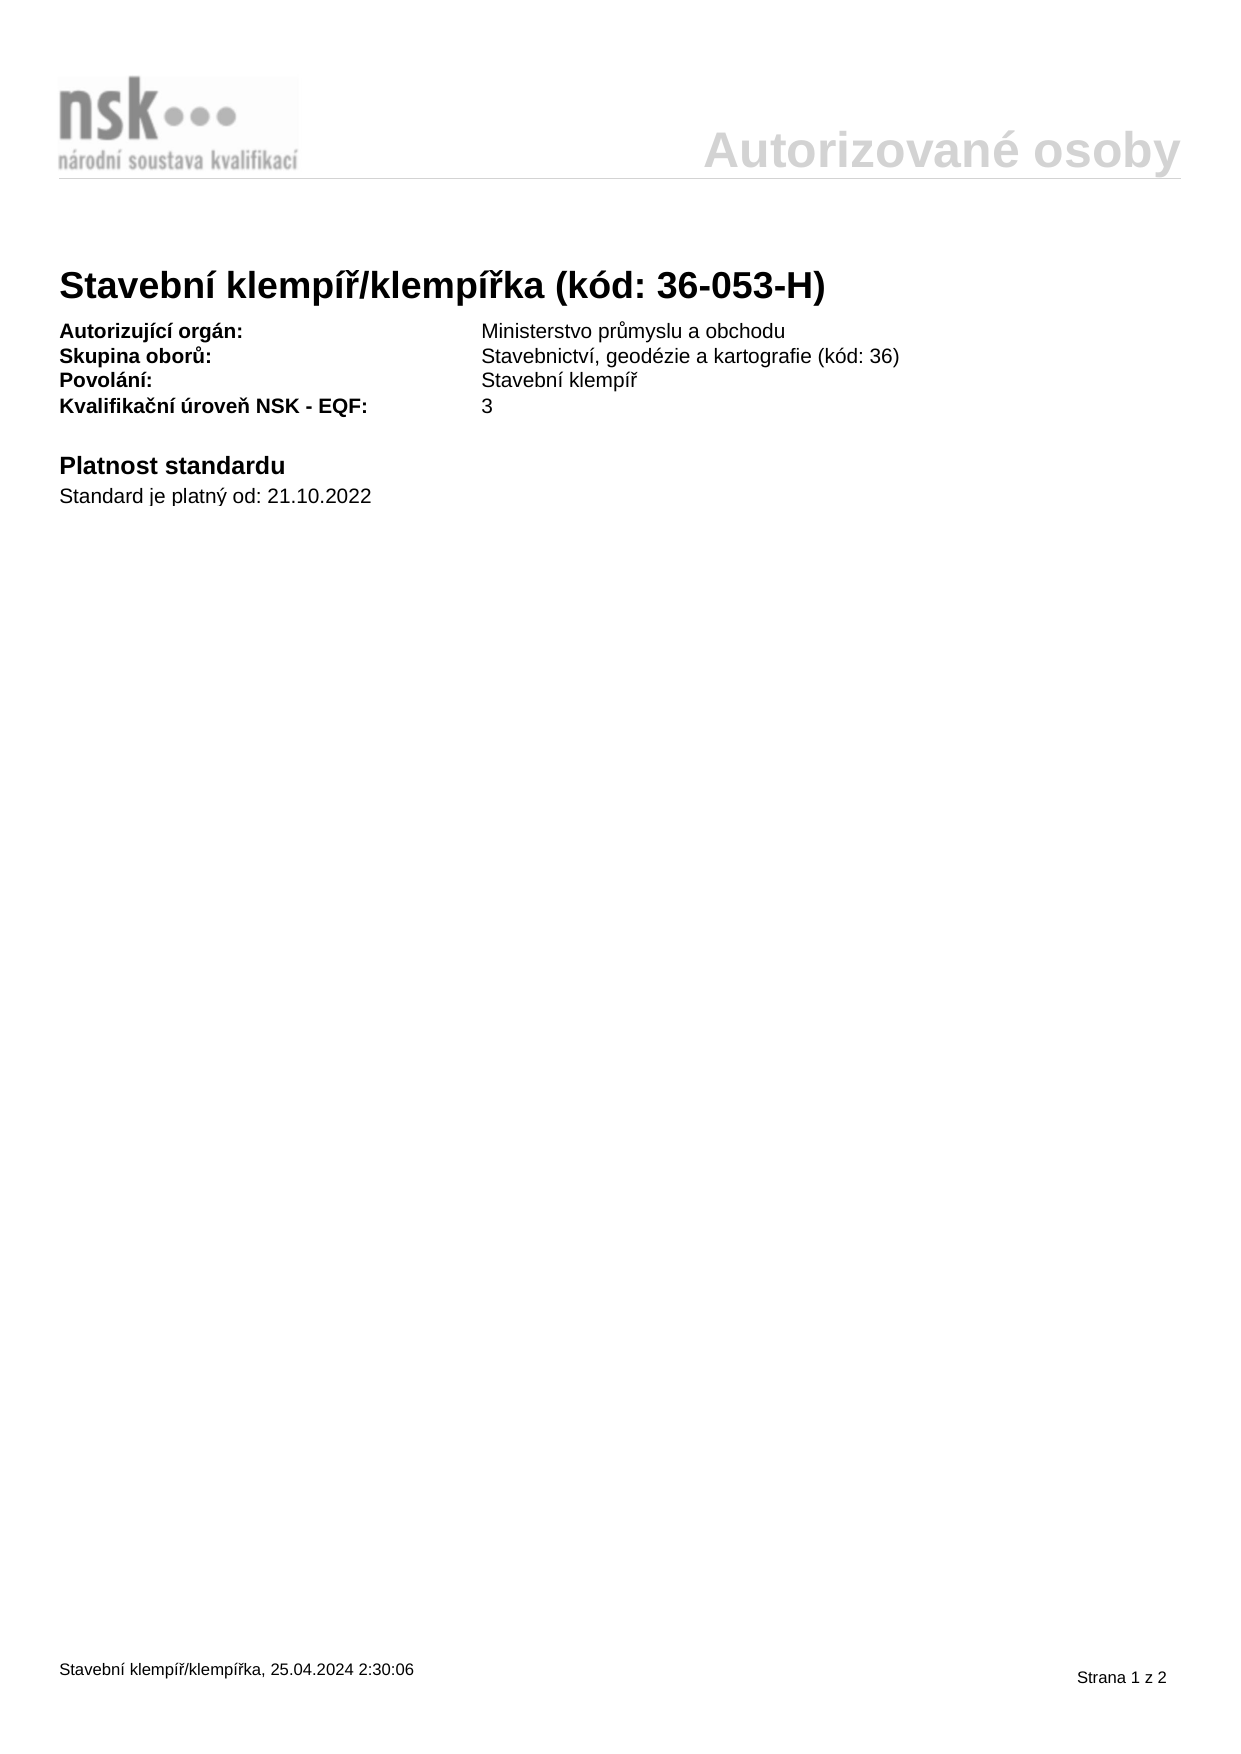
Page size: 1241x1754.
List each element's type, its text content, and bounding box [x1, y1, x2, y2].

table_cell [1167, 806, 1181, 1106]
table_cell Stavební klempíř/klempířka (kód: 36-053-H) [59, 224, 1181, 307]
table_cell [860, 806, 886, 1106]
table_cell [618, 1106, 626, 1383]
table_cell Stavební klempíř/klempířka, 25.04.2024 2:30:06 [59, 1660, 860, 1696]
table_cell Kvalifikační úroveň NSK - EQF: [59, 394, 481, 417]
table_cell Strana 1 z 2 [860, 1660, 1167, 1696]
table_cell [886, 1106, 1167, 1383]
table_cell [886, 418, 1167, 447]
table_cell [1167, 1384, 1181, 1659]
table_cell [481, 1384, 617, 1659]
table_cell [59, 1106, 119, 1383]
table_cell [618, 1384, 626, 1659]
table_cell [119, 172, 481, 178]
table_cell [886, 806, 1167, 1106]
table_cell [860, 1106, 886, 1383]
picture [57, 59, 619, 172]
table_cell [618, 307, 626, 319]
table_cell [1167, 418, 1181, 447]
table_cell [886, 307, 1167, 319]
table_cell [481, 418, 617, 447]
table_cell Autorizující orgán: [59, 319, 481, 343]
table_cell Skupina oborů: [59, 344, 481, 368]
table_cell [119, 418, 481, 447]
table_cell [626, 196, 860, 224]
table_cell [1167, 1106, 1181, 1383]
table_cell [860, 1384, 886, 1659]
table_cell [59, 1384, 119, 1659]
table_cell [860, 307, 886, 319]
table_cell [59, 196, 119, 224]
table_cell [59, 307, 119, 319]
table_cell [626, 418, 860, 447]
table_cell [59, 179, 1181, 196]
table_cell Ministerstvo průmyslu a obchodu [481, 319, 1181, 344]
table_cell [481, 1106, 617, 1383]
table_cell [481, 196, 617, 224]
table_cell Stavební klempíř [481, 368, 1181, 393]
table_cell [886, 506, 1167, 806]
table_cell [59, 506, 119, 806]
table_cell [626, 506, 860, 806]
table_cell [860, 196, 886, 224]
table_header Autorizované osoby [626, 59, 1181, 178]
table_cell [481, 307, 617, 319]
table_cell [119, 196, 481, 224]
table_cell 3 [481, 394, 1181, 417]
table_cell [1167, 1660, 1181, 1696]
table_cell [618, 506, 626, 806]
table_cell Standard je platný od: 21.10.2022 [59, 484, 1181, 506]
table_cell [59, 418, 119, 447]
table_cell [59, 806, 119, 1106]
table_cell [860, 506, 886, 806]
table_cell [481, 806, 617, 1106]
table_cell [618, 172, 626, 178]
table_cell [119, 1106, 481, 1383]
table_cell Stavebnictví, geodézie a kartografie (kód: 36) [481, 344, 1181, 368]
table_cell [481, 172, 617, 178]
table_cell [1167, 506, 1181, 806]
table_cell [886, 1384, 1167, 1659]
table_cell [119, 506, 481, 806]
table_cell [119, 307, 481, 319]
table_cell [119, 806, 481, 1106]
table_cell [626, 1384, 860, 1659]
table_cell [626, 1106, 860, 1383]
table_cell [860, 418, 886, 447]
table_cell [119, 1384, 481, 1659]
table_cell [59, 172, 119, 178]
table_cell [626, 806, 860, 1106]
table_cell [481, 506, 617, 806]
table_cell Platnost standardu [59, 448, 1181, 483]
table_header [619, 59, 626, 172]
table_cell [618, 418, 626, 447]
table_cell [1167, 196, 1181, 224]
table_cell [1167, 307, 1181, 319]
table_cell [886, 196, 1167, 224]
table_cell [626, 307, 860, 319]
table_cell Povolání: [59, 368, 481, 392]
table_cell [618, 806, 626, 1106]
table_cell [618, 196, 626, 224]
